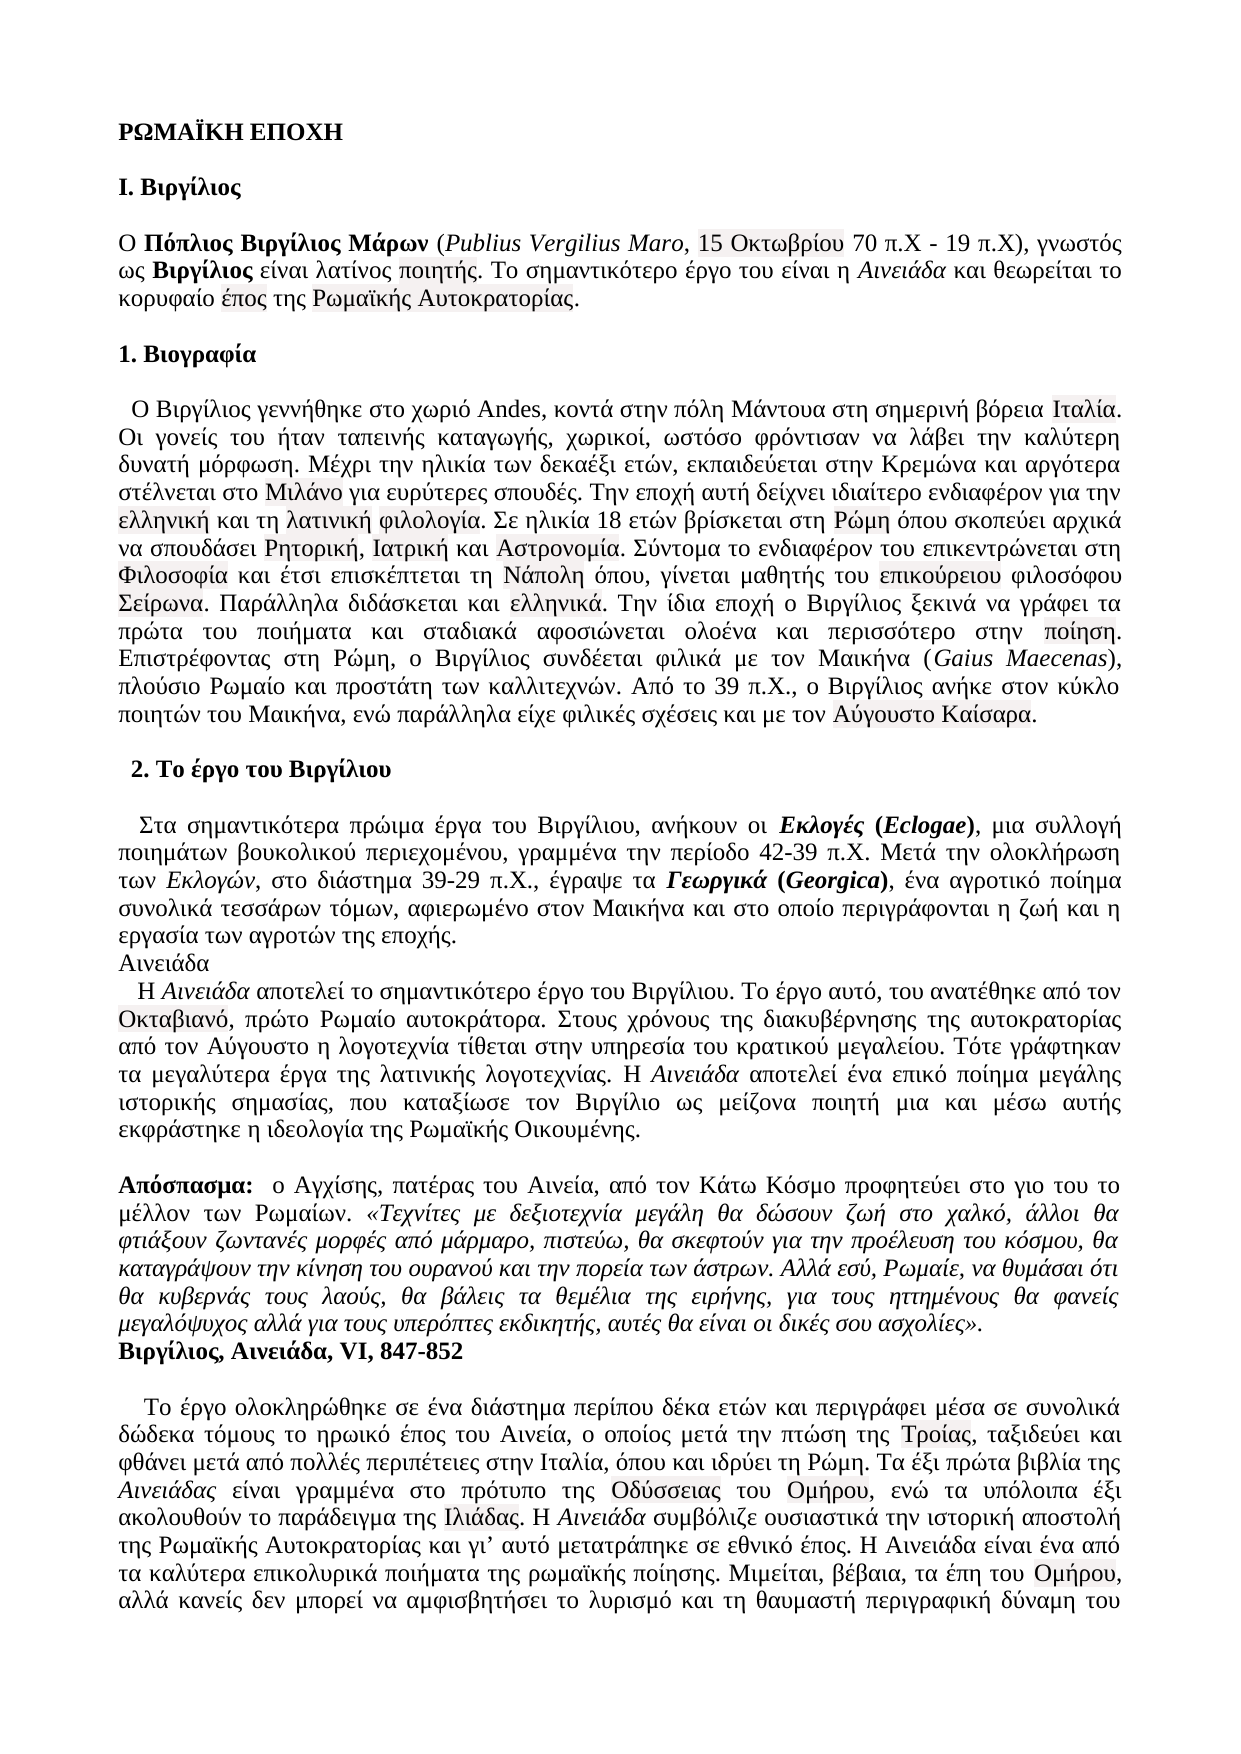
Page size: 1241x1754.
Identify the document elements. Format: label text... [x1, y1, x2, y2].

text Το έργο ολοκληρώθηκε σε ένα διάστημα περίπου δέκα ετών και περιγράφει μέσα σε συνολικά δώδεκα τόμους το ηρωικό έπος του Αινεία, ο οποίος μετά την πτώση της Τροίας, ταξιδεύει και φθάνει μετά από πολλές περιπέτειες στην Ιταλία, όπου και ιδρύει τη Ρώμη. Τα έξι πρώτα βιβλία της Αινειάδας είναι γραμμένα στο πρότυπο της Οδύσσειας του Ομήρου, ενώ τα υπόλοιπα έξι ακολουθούν το παράδειγμα της Ιλιάδας. Η Αινειάδα συμβόλιζε ουσιαστικά την ιστορική αποστολή της Ρωμαϊκής Αυτοκρατορίας και γι’ αυτό μετατράπηκε σε εθνικό έπος. Η Αινειάδα είναι ένα από τα καλύτερα επικολυρικά ποιήματα της ρωμαϊκής ποίησης. Μιμείται, βέβαια, τα έπη του Ομήρου, αλλά κανείς δεν μπορεί να αμφισβητήσει το λυρισμό και τη θαυμαστή περιγραφική δύναμη του [118, 1393, 1122, 1614]
text Ο Βιργίλιος γεννήθηκε στο χωριό Andes, κοντά στην πόλη Μάντουα στη σημερινή βόρεια Ιταλία. Οι γονείς του ήταν ταπεινής καταγωγής, χωρικοί, ωστόσο φρόντισαν να λάβει την καλύτερη δυνατή μόρφωση. Μέχρι την ηλικία των δεκαέξι ετών, εκπαιδεύεται στην Κρεμώνα και αργότερα στέλνεται στο Μιλάνο για ευρύτερες σπουδές. Την εποχή αυτή δείχνει ιδιαίτερο ενδιαφέρον για την ελληνική και τη λατινική φιλολογία. Σε ηλικία 18 ετών βρίσκεται στη Ρώμη όπου σκοπεύει αρχικά να σπουδάσει Ρητορική, Ιατρική και Αστρονομία. Σύντομα το ενδιαφέρον του επικεντρώνεται στη Φιλοσοφία και έτσι επισκέπτεται τη Νάπολη όπου, γίνεται μαθητής του επικούρειου φιλοσόφου Σείρωνα. Παράλληλα διδάσκεται και ελληνικά. Την ίδια εποχή ο Βιργίλιος ξεκινά να γράφει τα πρώτα του ποιήματα και σταδιακά αφοσιώνεται ολοένα και περισσότερο στην ποίηση. Επιστρέφοντας στη Ρώμη, ο Βιργίλιος συνδέεται φιλικά με τον Μαικήνα (Gaius Maecenas), πλούσιο Ρωμαίο και προστάτη των καλλιτεχνών. Από το 39 π.Χ., ο Βιργίλιος ανήκε στον κύκλο ποιητών του Μαικήνα, ενώ παράλληλα είχε φιλικές σχέσεις και με τον Αύγουστο Καίσαρα. [118, 395, 1122, 728]
text 1. Βιογραφία [118, 340, 1122, 367]
text Στα σημαντικότερα πρώιμα έργα του Βιργίλιου, ανήκουν οι Εκλογές (Eclogae), μια συλλογή ποιημάτων βουκολικού περιεχομένου, γραμμένα την περίοδο 42-39 π.Χ. Μετά την ολοκλήρωση των Εκλογών, στο διάστημα 39-29 π.Χ., έγραψε τα Γεωργικά (Georgica), ένα αγροτικό ποίημα συνολικά τεσσάρων τόμων, αφιερωμένο στον Μαικήνα και στο οποίο περιγράφονται η ζωή και η εργασία των αγροτών της εποχής. [118, 811, 1122, 949]
text Αινειάδα [118, 949, 1122, 977]
text ΡΩΜΑΪΚΗ ΕΠΟΧΗ [118, 118, 1122, 146]
text 2. Το έργο του Βιργίλιου [118, 755, 1122, 783]
text Η Αινειάδα αποτελεί το σημαντικότερο έργο του Βιργίλιου. Το έργο αυτό, του ανατέθηκε από τον Οκταβιανό, πρώτο Ρωμαίο αυτοκράτορα. Στους χρόνους της διακυβέρνησης της αυτοκρατορίας από τον Αύγουστο η λογοτεχνία τίθεται στην υπηρεσία του κρατικού μεγαλείου. Τότε γράφτηκαν τα μεγαλύτερα έργα της λατινικής λογοτεχνίας. Η Αινειάδα αποτελεί ένα επικό ποίημα μεγάλης ιστορικής σημασίας, που καταξίωσε τον Βιργίλιο ως μείζονα ποιητή μια και μέσω αυτής εκφράστηκε η ιδεολογία της Ρωμαϊκής Οικουμένης. [118, 977, 1122, 1143]
text Ι. Βιργίλιος [118, 173, 1122, 201]
text Απόσπασμα: ο Αγχίσης, πατέρας του Αινεία, από τον Κάτω Κόσμο προφητεύει στο γιο του το μέλλον των Ρωμαίων. «Τεχνίτες με δεξιοτεχνία μεγάλη θα δώσουν ζωή στο χαλκό, άλλοι θα φτιάξουν ζωντανές μορφές από μάρμαρο, πιστεύω, θα σκεφτούν για την προέλευση του κόσμου, θα καταγράψουν την κίνηση του ουρανού και την πορεία των άστρων. Αλλά εσύ, Ρωμαίε, να θυμάσαι ότι θα κυβερνάς τους λαούς, θα βάλεις τα θεμέλια της ειρήνης, για τους ηττημένους θα φανείς μεγαλόψυχος αλλά για τους υπερόπτες εκδικητής, αυτές θα είναι οι δικές σου ασχολίες». [118, 1171, 1122, 1337]
text Βιργίλιος, Αινειάδα, VI, 847-852 [118, 1337, 1122, 1365]
text Ο Πόπλιος Βιργίλιος Μάρων (Publius Vergilius Maro, 15 Οκτωβρίου 70 π.Χ - 19 π.Χ), γνωστός ως Βιργίλιος είναι λατίνος ποιητής. Το σημαντικότερο έργο του είναι η Αινειάδα και θεωρείται το κορυφαίο έπος της Ρωμαϊκής Αυτοκρατορίας. [118, 229, 1122, 312]
